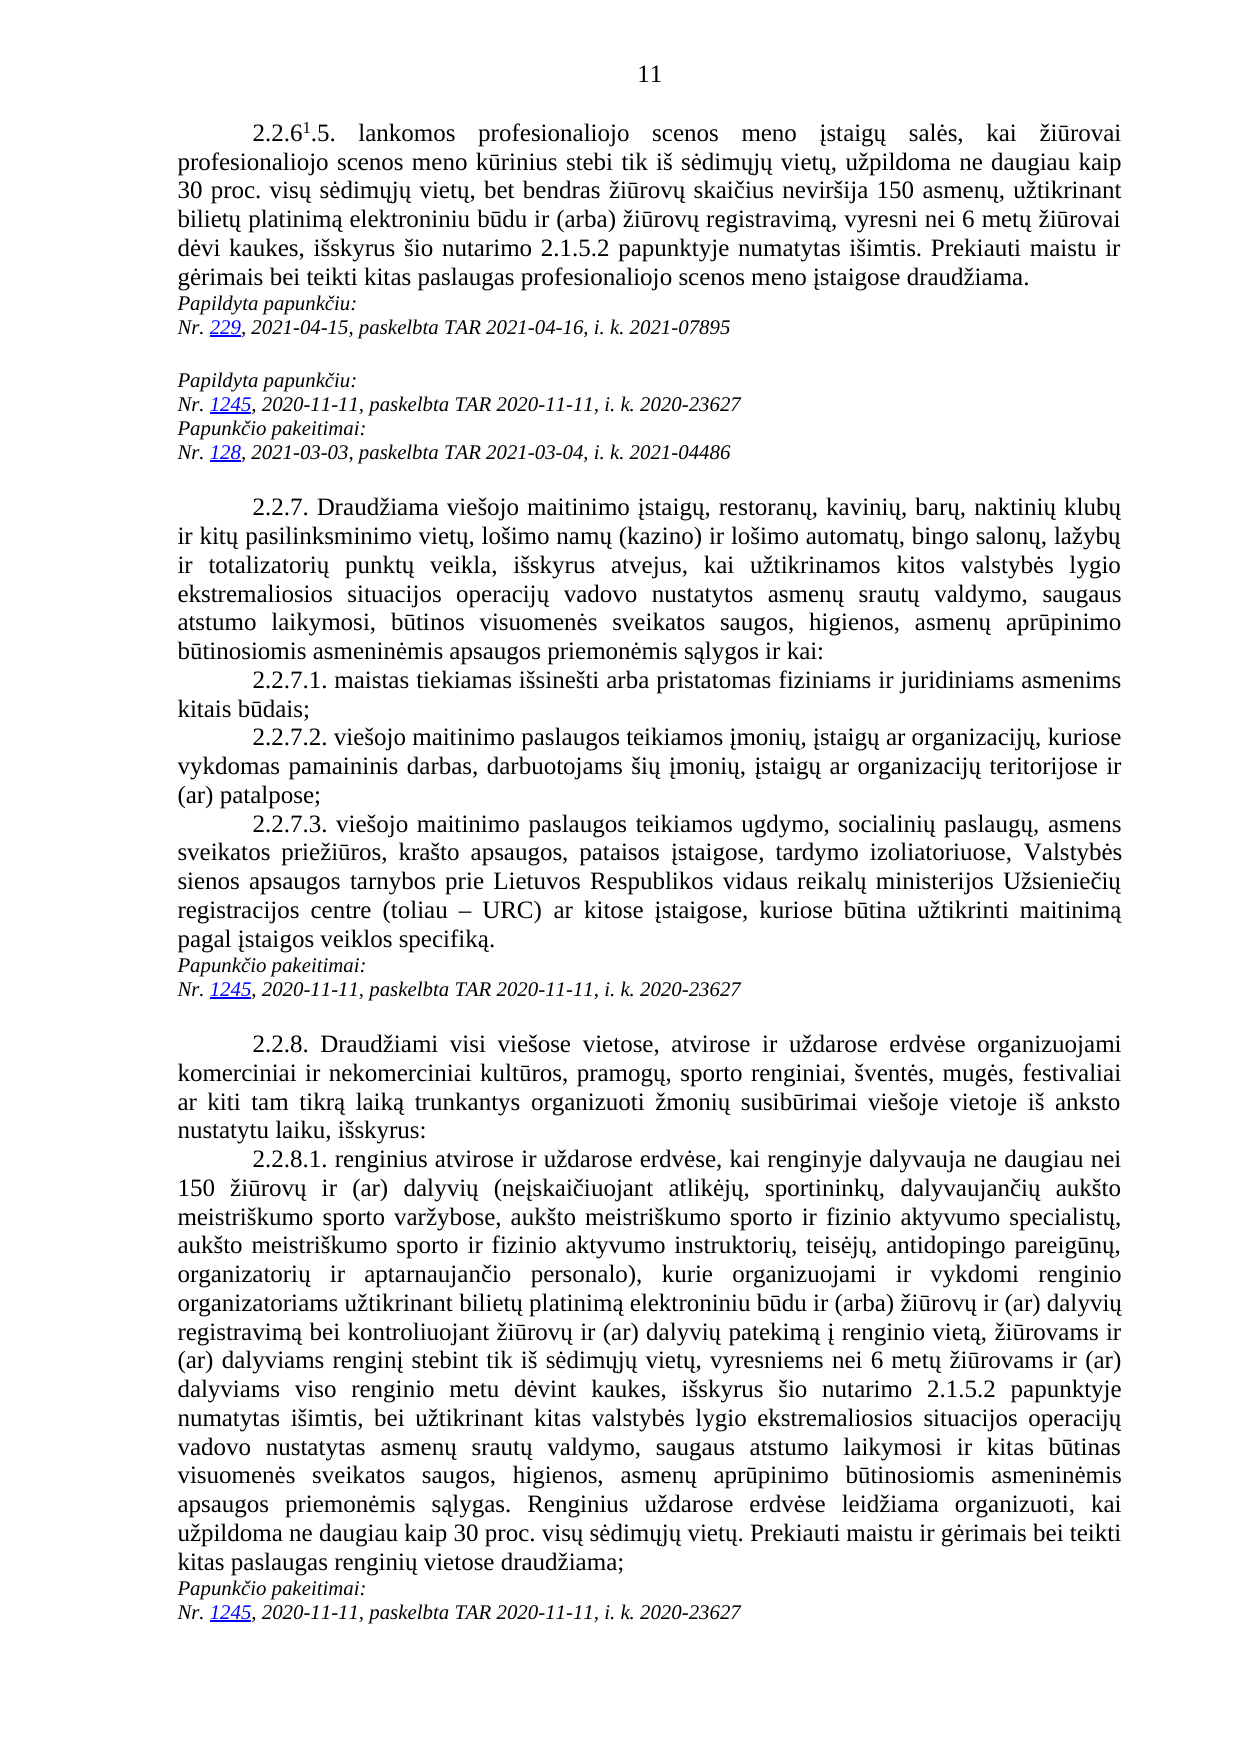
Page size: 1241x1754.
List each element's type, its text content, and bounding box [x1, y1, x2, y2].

text 2.2.7.3. viešojo maitinimo paslaugos teikiamos ugdymo, socialinių paslaugų, asmens sveikatos priežiūros, krašto apsaugos, pataisos įstaigose, tardymo izoliatoriuose, Valstybės sienos apsaugos tarnybos prie Lietuvos Respublikos vidaus reikalų ministerijos Užsieniečių registracijos centre (toliau – URC) ar kitose įstaigose, kuriose būtina užtikrinti maitinimą pagal įstaigos veiklos specifiką. [177, 809, 1122, 952]
text Papildyta papunkčiu: [177, 291, 1122, 315]
text 2.2.7.1. maistas tiekiamas išsinešti arba pristatomas fiziniams ir juridiniams asmenims kitais būdais; [177, 665, 1122, 722]
text 2.2.8.1. renginius atvirose ir uždarose erdvėse, kai renginyje dalyvauja ne daugiau nei 150 žiūrovų ir (ar) dalyvių (neįskaičiuojant atlikėjų, sportininkų, dalyvaujančių aukšto meistriškumo sporto varžybose, aukšto meistriškumo sporto ir fizinio aktyvumo specialistų, aukšto meistriškumo sporto ir fizinio aktyvumo instruktorių, teisėjų, antidopingo pareigūnų, organizatorių ir aptarnaujančio personalo), kurie organizuojami ir vykdomi renginio organizatoriams užtikrinant bilietų platinimą elektroniniu būdu ir (arba) žiūrovų ir (ar) dalyvių registravimą bei kontroliuojant žiūrovų ir (ar) dalyvių patekimą į renginio vietą, žiūrovams ir (ar) dalyviams renginį stebint tik iš sėdimųjų vietų, vyresniems nei 6 metų žiūrovams ir (ar) dalyviams viso renginio metu dėvint kaukes, išskyrus šio nutarimo 2.1.5.2 papunktyje numatytas išimtis, bei užtikrinant kitas valstybės lygio ekstremaliosios situacijos operacijų vadovo nustatytas asmenų srautų valdymo, saugaus atstumo laikymosi ir kitas būtinas visuomenės sveikatos saugos, higienos, asmenų aprūpinimo būtinosiomis asmeninėmis apsaugos priemonėmis sąlygas. Renginius uždarose erdvėse leidžiama organizuoti, kai užpildoma ne daugiau kaip 30 proc. visų sėdimųjų vietų. Prekiauti maistu ir gėrimais bei teikti kitas paslaugas renginių vietose draudžiama; [177, 1144, 1122, 1576]
text Nr. 128, 2021-03-03, paskelbta TAR 2021-03-04, i. k. 2021-04486 [177, 440, 1122, 464]
text Papildyta papunkčiu: [177, 367, 1122, 392]
text Papunkčio pakeitimai: [177, 1576, 1122, 1600]
text 2.2.8. Draudžiami visi viešose vietose, atvirose ir uždarose erdvėse organizuojami komerciniai ir nekomerciniai kultūros, pramogų, sporto renginiai, šventės, mugės, festivaliai ar kiti tam tikrą laiką trunkantys organizuoti žmonių susibūrimai viešoje vietoje iš anksto nustatytu laiku, išskyrus: [177, 1029, 1122, 1144]
text 2.2.61.5. lankomos profesionaliojo scenos meno įstaigų salės, kai žiūrovai profesionaliojo scenos meno kūrinius stebi tik iš sėdimųjų vietų, užpildoma ne daugiau kaip 30 proc. visų sėdimųjų vietų, bet bendras žiūrovų skaičius neviršija 150 asmenų, užtikrinant bilietų platinimą elektroniniu būdu ir (arba) žiūrovų registravimą, vyresni nei 6 metų žiūrovai dėvi kaukes, išskyrus šio nutarimo 2.1.5.2 papunktyje numatytas išimtis. Prekiauti maistu ir gėrimais bei teikti kitas paslaugas profesionaliojo scenos meno įstaigose draudžiama. [177, 118, 1122, 291]
text 2.2.7.2. viešojo maitinimo paslaugos teikiamos įmonių, įstaigų ar organizacijų, kuriose vykdomas pamaininis darbas, darbuotojams šių įmonių, įstaigų ar organizacijų teritorijose ir (ar) patalpose; [177, 722, 1122, 809]
text Papunkčio pakeitimai: [177, 416, 1122, 440]
text Nr. 229, 2021-04-15, paskelbta TAR 2021-04-16, i. k. 2021-07895 [177, 315, 1122, 339]
text Papunkčio pakeitimai: [177, 952, 1122, 977]
text Nr. 1245, 2020-11-11, paskelbta TAR 2020-11-11, i. k. 2020-23627 [177, 392, 1122, 416]
text Nr. 1245, 2020-11-11, paskelbta TAR 2020-11-11, i. k. 2020-23627 [177, 1600, 1122, 1624]
text 2.2.7. Draudžiama viešojo maitinimo įstaigų, restoranų, kavinių, barų, naktinių klubų ir kitų pasilinksminimo vietų, lošimo namų (kazino) ir lošimo automatų, bingo salonų, lažybų ir totalizatorių punktų veikla, išskyrus atvejus, kai užtikrinamos kitos valstybės lygio ekstremaliosios situacijos operacijų vadovo nustatytos asmenų srautų valdymo, saugaus atstumo laikymosi, būtinos visuomenės sveikatos saugos, higienos, asmenų aprūpinimo būtinosiomis asmeninėmis apsaugos priemonėmis sąlygos ir kai: [177, 492, 1122, 665]
text Nr. 1245, 2020-11-11, paskelbta TAR 2020-11-11, i. k. 2020-23627 [177, 977, 1122, 1001]
